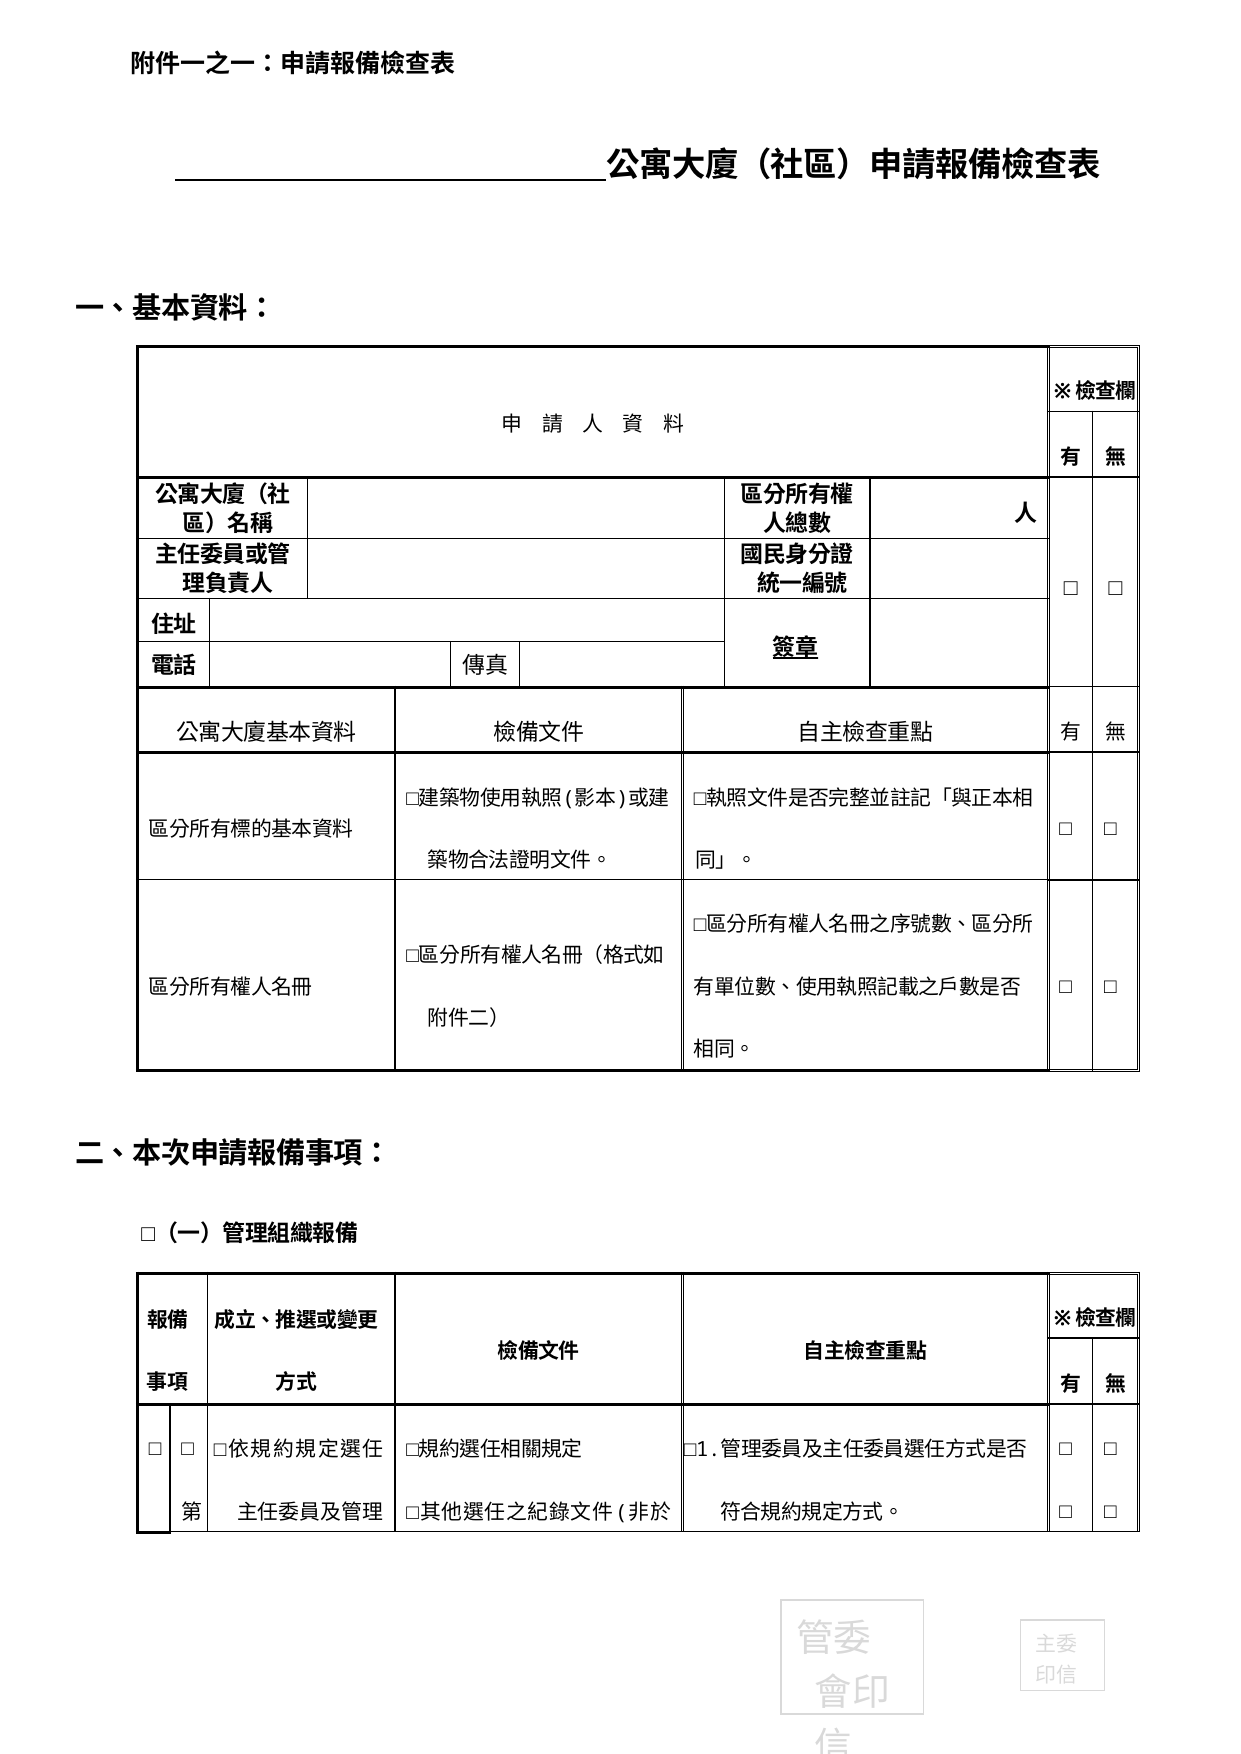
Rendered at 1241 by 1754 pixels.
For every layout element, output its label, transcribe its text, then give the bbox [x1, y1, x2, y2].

subtitle 一、基本資料： [75, 264, 1192, 326]
table_cell □ [1050, 753, 1092, 879]
table_header 報備事項 [139, 1275, 207, 1403]
table_header 成立、推選或變更方式 [208, 1275, 394, 1403]
table_cell [210, 599, 724, 641]
table_header 申 請 人 資 料 [139, 348, 1047, 476]
table_cell 檢備文件 [396, 689, 681, 751]
table_header ※檢查欄 [1050, 348, 1137, 411]
table_cell 公寓大廈（社區）名稱 [139, 479, 307, 538]
table_cell 國民身分證統一編號 [725, 539, 869, 598]
table_cell □ [1093, 478, 1137, 686]
table_cell □ [1050, 478, 1092, 686]
table_cell [871, 539, 1047, 598]
table_cell 簽章 [725, 599, 869, 686]
table_cell □ [1050, 881, 1092, 1068]
table_cell 無 [1093, 687, 1137, 751]
table_cell [210, 642, 450, 686]
table_cell 無 [1093, 412, 1137, 476]
table_cell 自主檢查重點 [684, 689, 1047, 751]
table_cell 區分所有標的基本資料 [139, 754, 394, 879]
table_cell □ [1093, 753, 1137, 879]
table_header ※檢查欄 [1050, 1275, 1137, 1337]
table_cell □依規約規定選任主任委員及管理 [208, 1406, 394, 1531]
table_cell □建築物使用執照(影本)或建築物合法證明文件。 [396, 754, 681, 879]
text □（一）管理組織報備 [86, 1190, 1192, 1253]
table_cell 有 [1050, 1339, 1092, 1403]
text 附件一之一：申請報備檢查表 [130, 20, 1146, 82]
table_cell □規約選任相關規定 □其他選任之紀錄文件(非於 [396, 1406, 681, 1531]
table_cell □ [1093, 881, 1137, 1068]
table_cell 有 [1050, 412, 1092, 476]
table_cell 公寓大廈基本資料 [139, 689, 394, 751]
text 二、本次申請報備事項： [75, 1109, 1192, 1172]
table_cell 住址 [139, 599, 209, 641]
table_cell 區分所有權人名冊 [139, 880, 394, 1068]
table_cell □ □ [1050, 1405, 1092, 1531]
table_cell [871, 599, 1047, 686]
table_cell 有 [1050, 687, 1092, 751]
text 公寓大廈（社區）申請報備檢查表 [130, 120, 1146, 182]
table_cell 電話 [139, 642, 209, 686]
table_cell □ □ [1093, 1405, 1137, 1531]
table_cell □執照文件是否完整並註記「與正本相同」。 [684, 754, 1047, 879]
table_cell [308, 479, 724, 538]
table_cell □區分所有權人名冊（格式如附件二） [396, 880, 681, 1068]
table_cell □1.管理委員及主任委員選任方式是否符合規約規定方式。 [684, 1406, 1047, 1531]
table_cell 主任委員或管理負責人 [139, 539, 307, 598]
table_cell 傳真 [451, 642, 519, 686]
table_header 自主檢查重點 [684, 1275, 1047, 1403]
table_cell 無 [1093, 1339, 1137, 1403]
table_cell □管理委員會 □管理負責人 [139, 1406, 169, 1531]
table_cell 人 [871, 479, 1047, 538]
table_cell 區分所有權人總數 [725, 479, 869, 538]
table_cell [520, 642, 724, 686]
table_header 檢備文件 [396, 1275, 681, 1403]
table_cell □第 [171, 1406, 207, 1531]
table_cell [308, 539, 724, 598]
table_cell □區分所有權人名冊之序號數、區分所有單位數、使用執照記載之戶數是否相同。 [684, 880, 1047, 1068]
